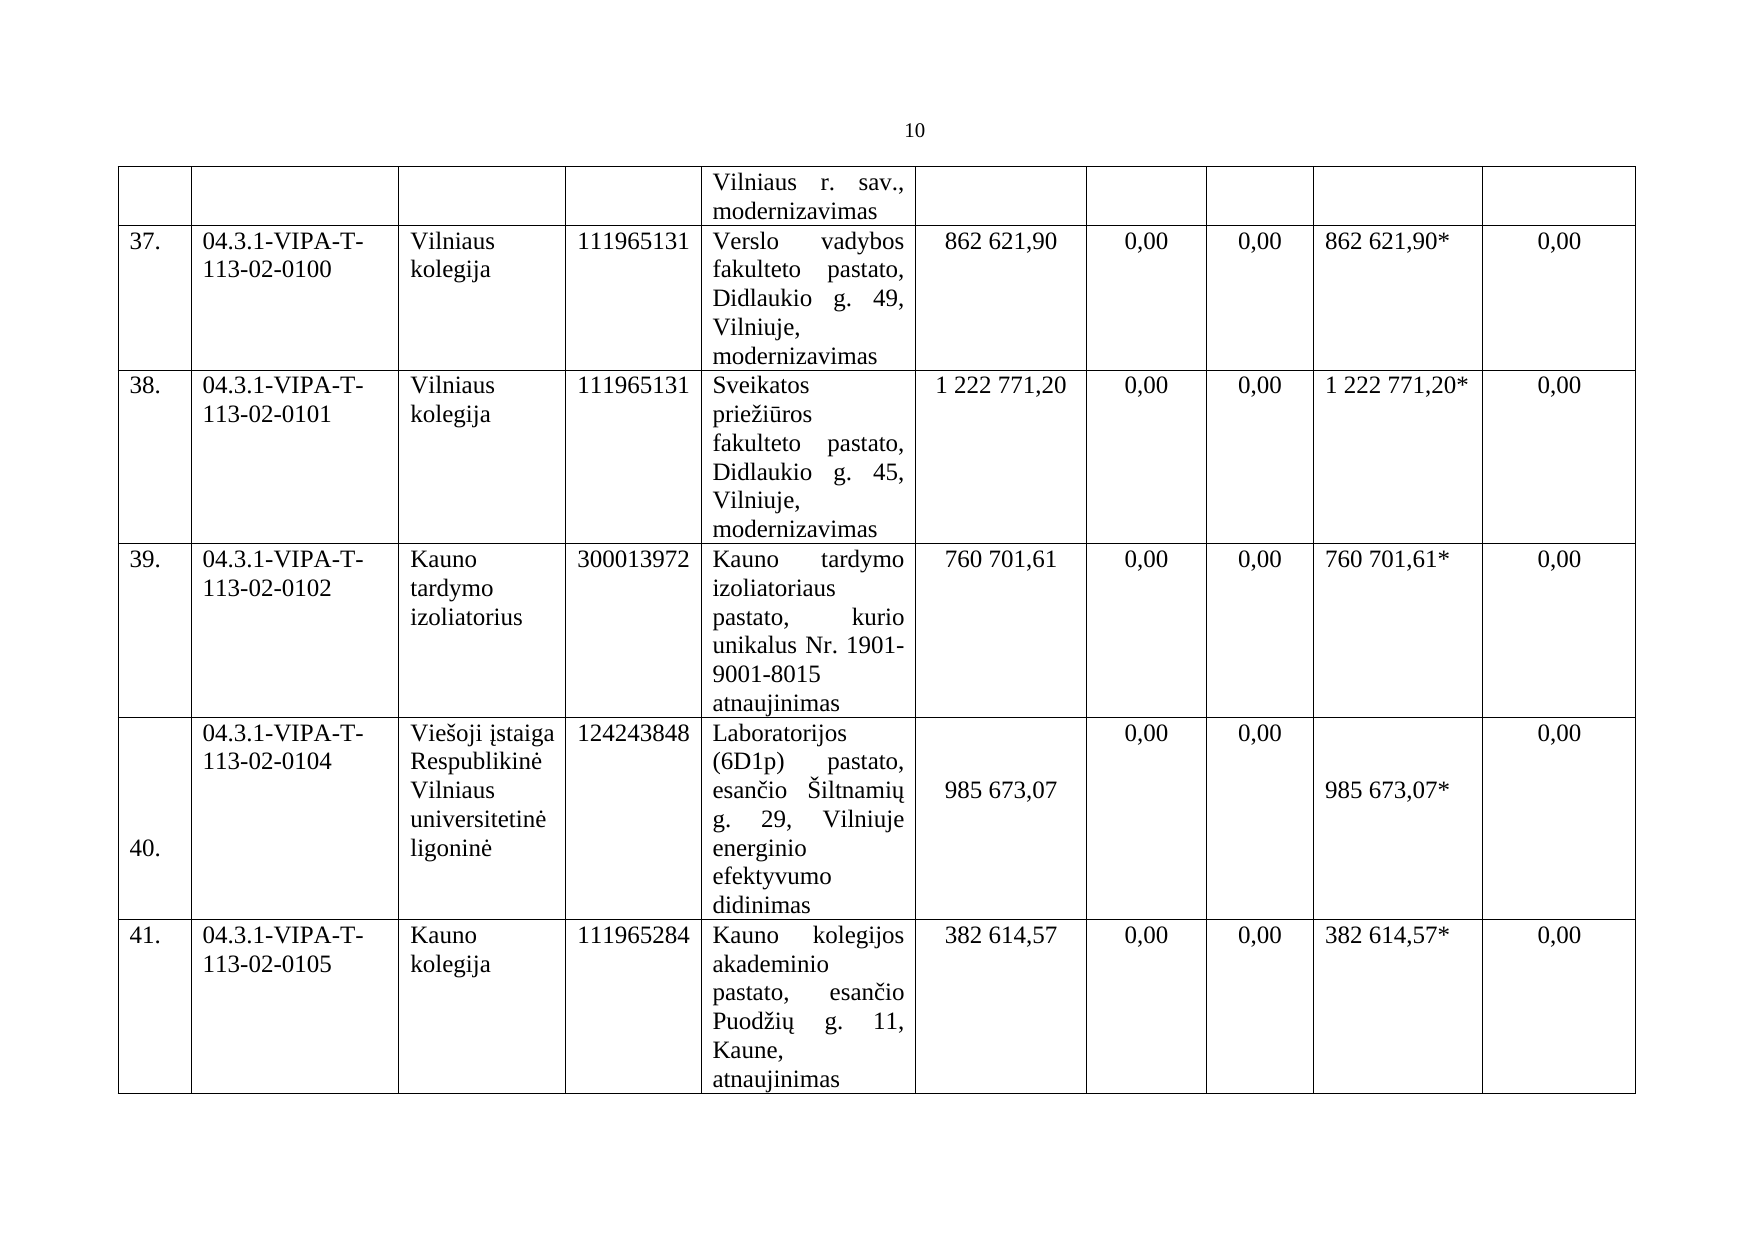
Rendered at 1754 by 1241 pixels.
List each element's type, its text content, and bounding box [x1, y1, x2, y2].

table_cell 111965131 [566, 371, 701, 543]
table_cell 38. [119, 371, 191, 543]
table_cell 04.3.1-VIPA-T-113-02-0102 [192, 544, 398, 717]
table_cell 1 222 771,20* [1314, 371, 1482, 543]
table_cell 1 222 771,20 [916, 371, 1086, 543]
table_cell 04.3.1-VIPA-T-113-02-0105 [192, 920, 398, 1092]
table_cell [1087, 167, 1206, 225]
table_cell 0,00 [1087, 718, 1206, 919]
table_cell Kauno tardymo izoliatorius [399, 544, 565, 717]
table_cell Kauno tardymo izoliatoriaus pastato, kurio unikalus Nr. 1901-9001-8015 atnaujinimas [702, 544, 915, 717]
table_cell 760 701,61* [1314, 544, 1482, 717]
table_cell Vilniaus kolegija [399, 226, 565, 369]
table_cell Sveikatos priežiūros fakulteto pastato, Didlaukio g. 45, Vilniuje, modernizavimas [702, 371, 915, 543]
table_cell 0,00 [1207, 920, 1313, 1092]
table_cell 111965284 [566, 920, 701, 1092]
table_cell 382 614,57 [916, 920, 1086, 1092]
table_cell [1207, 167, 1313, 225]
table_cell [1314, 167, 1482, 225]
table_cell 0,00 [1087, 544, 1206, 717]
table_cell 382 614,57* [1314, 920, 1482, 1092]
table_cell Viešoji įstaiga Respublikinė Vilniaus universitetinė ligoninė [399, 718, 565, 919]
table_cell Kauno kolegijos akademinio pastato, esančio Puodžių g. 11, Kaune, atnaujinimas [702, 920, 915, 1092]
table_cell 985 673,07* [1314, 718, 1482, 919]
table_cell 37. [119, 226, 191, 369]
table_cell 985 673,07 [916, 718, 1086, 919]
table_cell 0,00 [1087, 371, 1206, 543]
table_cell 0,00 [1483, 718, 1635, 919]
table_cell 0,00 [1207, 718, 1313, 919]
table_cell [192, 167, 398, 225]
table_cell 04.3.1-VIPA-T-113-02-0101 [192, 371, 398, 543]
table_cell 862 621,90 [916, 226, 1086, 369]
table_cell 0,00 [1207, 544, 1313, 717]
table_cell 0,00 [1483, 544, 1635, 717]
table_cell 0,00 [1087, 226, 1206, 369]
table_cell 124243848 [566, 718, 701, 919]
table_cell 0,00 [1087, 920, 1206, 1092]
table_cell [1483, 167, 1635, 225]
table_cell Kauno kolegija [399, 920, 565, 1092]
table_cell 760 701,61 [916, 544, 1086, 717]
table_cell Vilniaus r. sav., modernizavimas [702, 167, 915, 225]
table_cell [119, 167, 191, 225]
table_cell 0,00 [1483, 371, 1635, 543]
table_cell 0,00 [1483, 920, 1635, 1092]
table_cell 0,00 [1483, 226, 1635, 369]
table_cell Laboratorijos (6D1p) pastato, esančio Šiltnamių g. 29, Vilniuje energinio efektyvumo didinimas [702, 718, 915, 919]
table_cell 04.3.1-VIPA-T-113-02-0104 [192, 718, 398, 919]
table_cell 39. [119, 544, 191, 717]
table_cell 0,00 [1207, 226, 1313, 369]
table_cell 0,00 [1207, 371, 1313, 543]
table_cell [916, 167, 1086, 225]
table_cell [399, 167, 565, 225]
table_cell 300013972 [566, 544, 701, 717]
table_cell 862 621,90* [1314, 226, 1482, 369]
table_cell [566, 167, 701, 225]
table_cell 04.3.1-VIPA-T-113-02-0100 [192, 226, 398, 369]
table_cell Vilniaus kolegija [399, 371, 565, 543]
table_cell 40. [119, 718, 191, 919]
table_cell 111965131 [566, 226, 701, 369]
table_cell 41. [119, 920, 191, 1092]
table_cell Verslo vadybos fakulteto pastato, Didlaukio g. 49, Vilniuje, modernizavimas [702, 226, 915, 369]
